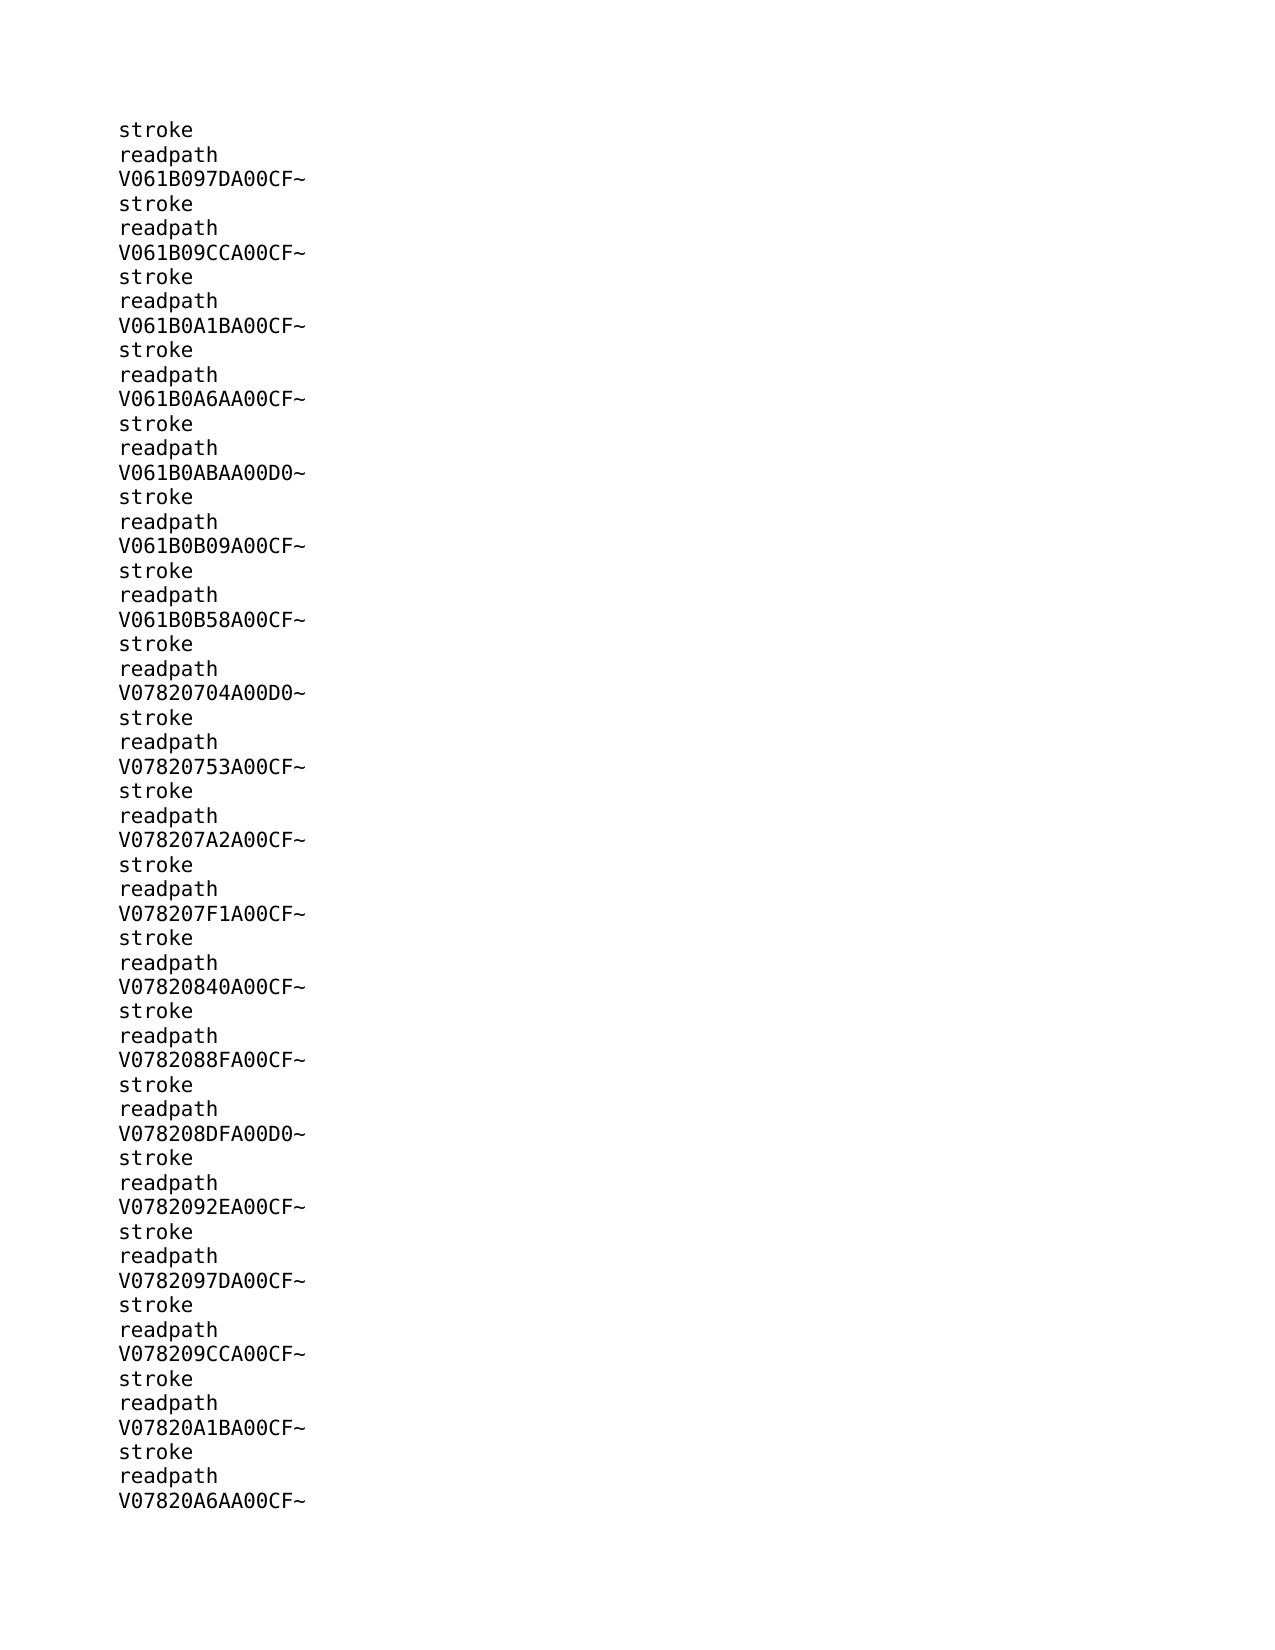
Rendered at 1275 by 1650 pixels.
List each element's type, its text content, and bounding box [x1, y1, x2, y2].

text V07820840A00CF~ [118, 975, 1157, 999]
text stroke [118, 118, 1157, 143]
text readpath [118, 803, 1157, 828]
text V07820704A00D0~ [118, 681, 1157, 706]
text readpath [118, 657, 1157, 681]
text stroke [118, 412, 1157, 436]
text V078208DFA00D0~ [118, 1122, 1157, 1146]
text stroke [118, 1073, 1157, 1097]
text readpath [118, 583, 1157, 608]
text V07820A6AA00CF~ [118, 1489, 1157, 1513]
text readpath [118, 216, 1157, 241]
text stroke [118, 706, 1157, 730]
text readpath [118, 1391, 1157, 1416]
text readpath [118, 877, 1157, 901]
text stroke [118, 485, 1157, 510]
text stroke [118, 632, 1157, 657]
text stroke [118, 192, 1157, 216]
text V061B09CCA00CF~ [118, 241, 1157, 265]
text readpath [118, 143, 1157, 167]
text stroke [118, 265, 1157, 289]
text readpath [118, 1318, 1157, 1342]
text readpath [118, 1171, 1157, 1195]
text V0782097DA00CF~ [118, 1269, 1157, 1293]
text stroke [118, 852, 1157, 877]
text readpath [118, 1024, 1157, 1048]
text V061B0A6AA00CF~ [118, 387, 1157, 412]
text stroke [118, 1146, 1157, 1171]
text stroke [118, 1440, 1157, 1464]
text readpath [118, 289, 1157, 314]
text V078209CCA00CF~ [118, 1342, 1157, 1367]
text V0782092EA00CF~ [118, 1195, 1157, 1220]
text readpath [118, 436, 1157, 461]
text stroke [118, 926, 1157, 950]
text stroke [118, 559, 1157, 583]
text V061B0A1BA00CF~ [118, 314, 1157, 338]
text stroke [118, 779, 1157, 803]
text readpath [118, 510, 1157, 534]
text V078207A2A00CF~ [118, 828, 1157, 852]
text readpath [118, 1464, 1157, 1489]
text readpath [118, 950, 1157, 975]
text readpath [118, 730, 1157, 754]
text V061B097DA00CF~ [118, 167, 1157, 192]
text V061B0ABAA00D0~ [118, 461, 1157, 485]
text V061B0B58A00CF~ [118, 608, 1157, 632]
text stroke [118, 338, 1157, 363]
text stroke [118, 1220, 1157, 1244]
text V061B0B09A00CF~ [118, 534, 1157, 559]
text V078207F1A00CF~ [118, 901, 1157, 926]
text readpath [118, 363, 1157, 387]
text readpath [118, 1097, 1157, 1122]
text stroke [118, 999, 1157, 1024]
text V07820A1BA00CF~ [118, 1416, 1157, 1440]
text V07820753A00CF~ [118, 754, 1157, 779]
text stroke [118, 1367, 1157, 1391]
text V0782088FA00CF~ [118, 1048, 1157, 1073]
text stroke [118, 1293, 1157, 1318]
text readpath [118, 1244, 1157, 1269]
